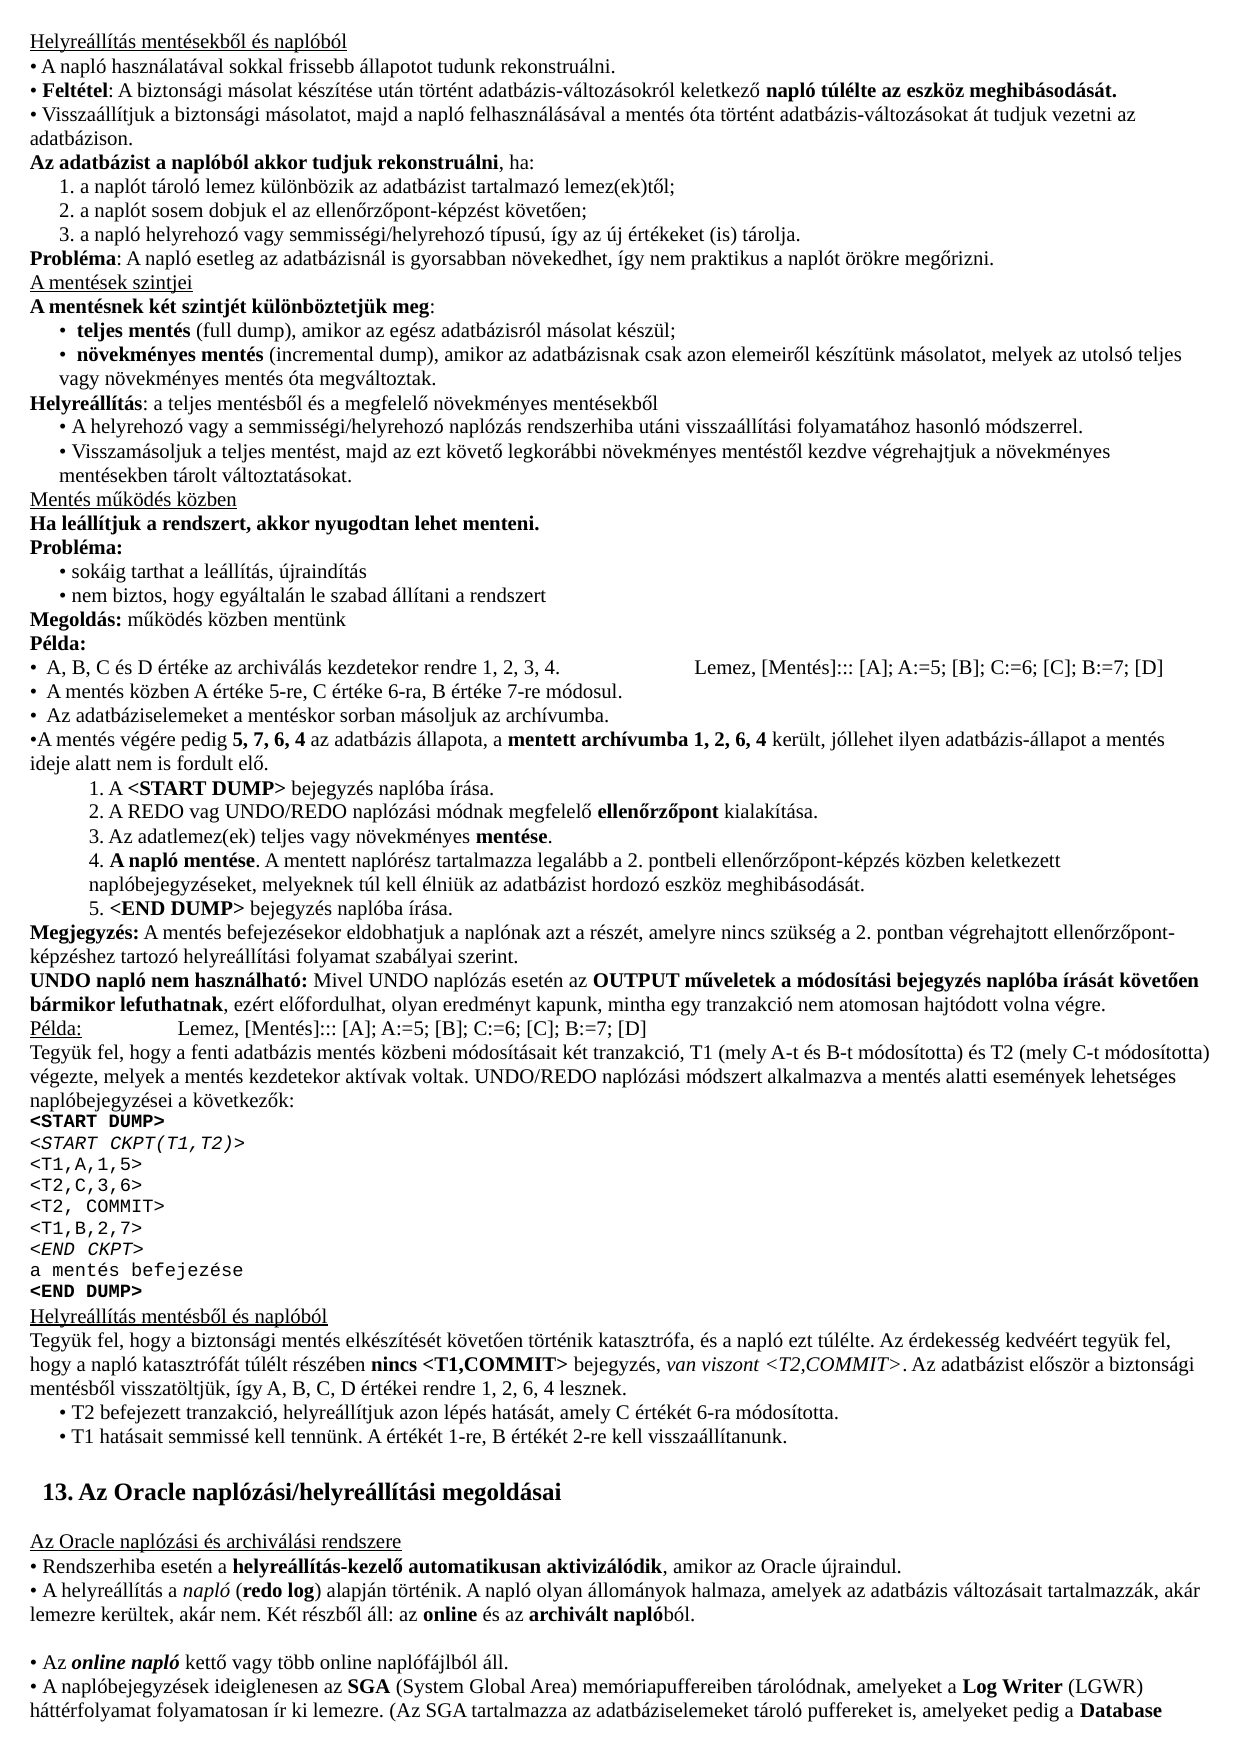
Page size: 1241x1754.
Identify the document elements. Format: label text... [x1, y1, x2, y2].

text Mentés működés közben [29, 487, 1211, 511]
text Megjegyzés: A mentés befejezésekor eldobhatjuk a naplónak azt a részét, amelyre nincs szükség a 2. pontban végrehajtott ellenőrzőpont-képzéshez tartozó helyreállítási folyamat szabályai szerint. [29, 920, 1211, 968]
text Megoldás: működés közben mentünk [29, 607, 1211, 631]
text Az adatbázist a naplóból akkor tudjuk rekonstruálni, ha: 1. a naplót tároló lemez különbözik az adatbázist tartalmazó lemez(ek)től; 2. a naplót sosem dobjuk el az ellenőrzőpont-képzést követően; 3. a napló helyrehozó vagy semmisségi/helyrehozó típusú, így az új értékeket (is) tárolja. [29, 150, 1211, 246]
text Példa: [29, 631, 1211, 655]
text A mentésnek két szintjét különböztetjük meg: • teljes mentés (full dump), amikor az egész adatbázisról másolat készül; • növekményes mentés (incremental dump), amikor az adatbázisnak csak azon elemeiről készítünk másolatot, melyek az utolsó teljes vagy növekményes mentés óta megváltoztak. [29, 294, 1211, 390]
text Helyreállítás mentésekből és naplóból • A napló használatával sokkal frissebb állapotot tudunk rekonstruálni. • Feltétel: A biztonsági másolat készítése után történt adatbázis-változásokról keletkező napló túlélte az eszköz meghibásodását. • Visszaállítjuk a biztonsági másolatot, majd a napló felhasználásával a mentés óta történt adatbázis-változásokat át tudjuk vezetni az adatbázison. [29, 29, 1211, 150]
text Probléma: A napló esetleg az adatbázisnál is gyorsabban növekedhet, így nem praktikus a naplót örökre megőrizni. [29, 246, 1211, 270]
text Helyreállítás mentésből és naplóból [29, 1303, 1211, 1328]
text Ha leállítjuk a rendszert, akkor nyugodtan lehet menteni. [29, 511, 1211, 535]
text Az Oracle naplózási és archiválási rendszere [29, 1529, 1211, 1553]
text Tegyük fel, hogy a biztonsági mentés elkészítését követően történik katasztrófa, és a napló ezt túlélte. Az érdekesség kedvéért tegyük fel, hogy a napló katasztrófát túlélt részében nincs <T1,COMMIT> bejegyzés, van viszont <T2,COMMIT>. Az adatbázist először a biztonsági mentésből visszatöltjük, így A, B, C, D értékei rendre 1, 2, 6, 4 lesznek. [29, 1328, 1211, 1400]
text UNDO napló nem használható: Mivel UNDO naplózás esetén az OUTPUT műveletek a módosítási bejegyzés naplóba írását követően bármikor lefuthatnak, ezért előfordulhat, olyan eredményt kapunk, mintha egy tranzakció nem atomosan hajtódott volna végre. [29, 968, 1211, 1016]
text Probléma: • sokáig tarthat a leállítás, újraindítás • nem biztos, hogy egyáltalán le szabad állítani a rendszert [29, 535, 1211, 607]
text Példa: Lemez, [Mentés]::: [A]; A:=5; [B]; C:=6; [C]; B:=7; [D] Tegyük fel, hogy a fenti adatbázis mentés közbeni módosításait két tranzakció, T1 (mely A-t és B-t módosította) és T2 (mely C-t módosította) végezte, melyek a mentés kezdetekor aktívak voltak. UNDO/REDO naplózási módszert alkalmazva a mentés alatti események lehetséges naplóbejegyzései a következők: <START DUMP> <START CKPT(T1,T2)> <T1,A,1,5> <T2,C,3,6> <T2, COMMIT> <T1,B,2,7> <END CKPT> a mentés befejezése <END DUMP> [29, 1016, 1211, 1303]
text A mentések szintjei [29, 270, 1211, 294]
text • A, B, C és D értéke az archiválás kezdetekor rendre 1, 2, 3, 4. Lemez, [Mentés]::: [A]; A:=5; [B]; C:=6; [C]; B:=7; [D] • A mentés közben A értéke 5-re, C értéke 6-ra, B értéke 7-re módosul. • Az adatbáziselemeket a mentéskor sorban másoljuk az archívumba. •A mentés végére pedig 5, 7, 6, 4 az adatbázis állapota, a mentett archívumba 1, 2, 6, 4 került, jóllehet ilyen adatbázis-állapot a mentés ideje alatt nem is fordult elő. [29, 655, 1211, 775]
text 1. A <START DUMP> bejegyzés naplóba írása. 2. A REDO vag UNDO/REDO naplózási módnak megfelelő ellenőrzőpont kialakítása. 3. Az adatlemez(ek) teljes vagy növekményes mentése. 4. A napló mentése. A mentett naplórész tartalmazza legalább a 2. pontbeli ellenőrzőpont-képzés közben keletkezett naplóbejegyzéseket, melyeknek túl kell élniük az adatbázist hordozó eszköz meghibásodását. 5. <END DUMP> bejegyzés naplóba írása. [88, 775, 1211, 920]
text 13. Az Oracle naplózási/helyreállítási megoldásai [29, 1477, 1211, 1505]
text • Rendszerhiba esetén a helyreállítás-kezelő automatikusan aktivizálódik, amikor az Oracle újraindul. • A helyreállítás a napló (redo log) alapján történik. A napló olyan állományok halmaza, amelyek az adatbázis változásait tartalmazzák, akár lemezre kerültek, akár nem. Két részből áll: az online és az archivált naplóból. • Az online napló kettő vagy több online naplófájlból áll. • A naplóbejegyzések ideiglenesen az SGA (System Global Area) memóriapuffereiben tárolódnak, amelyeket a Log Writer (LGWR) háttérfolyamat folyamatosan ír ki lemezre. (Az SGA tartalmazza az adatbáziselemeket tároló puffereket is, amelyeket pedig a Database [29, 1553, 1211, 1722]
text Helyreállítás: a teljes mentésből és a megfelelő növekményes mentésekből • A helyrehozó vagy a semmisségi/helyrehozó naplózás rendszerhiba utáni visszaállítási folyamatához hasonló módszerrel. • Visszamásoljuk a teljes mentést, majd az ezt követő legkorábbi növekményes mentéstől kezdve végrehajtjuk a növekményes mentésekben tárolt változtatásokat. [29, 390, 1211, 487]
text • T2 befejezett tranzakció, helyreállítjuk azon lépés hatását, amely C értékét 6-ra módosította. • T1 hatásait semmissé kell tennünk. A értékét 1-re, B értékét 2-re kell visszaállítanunk. [59, 1400, 1211, 1448]
